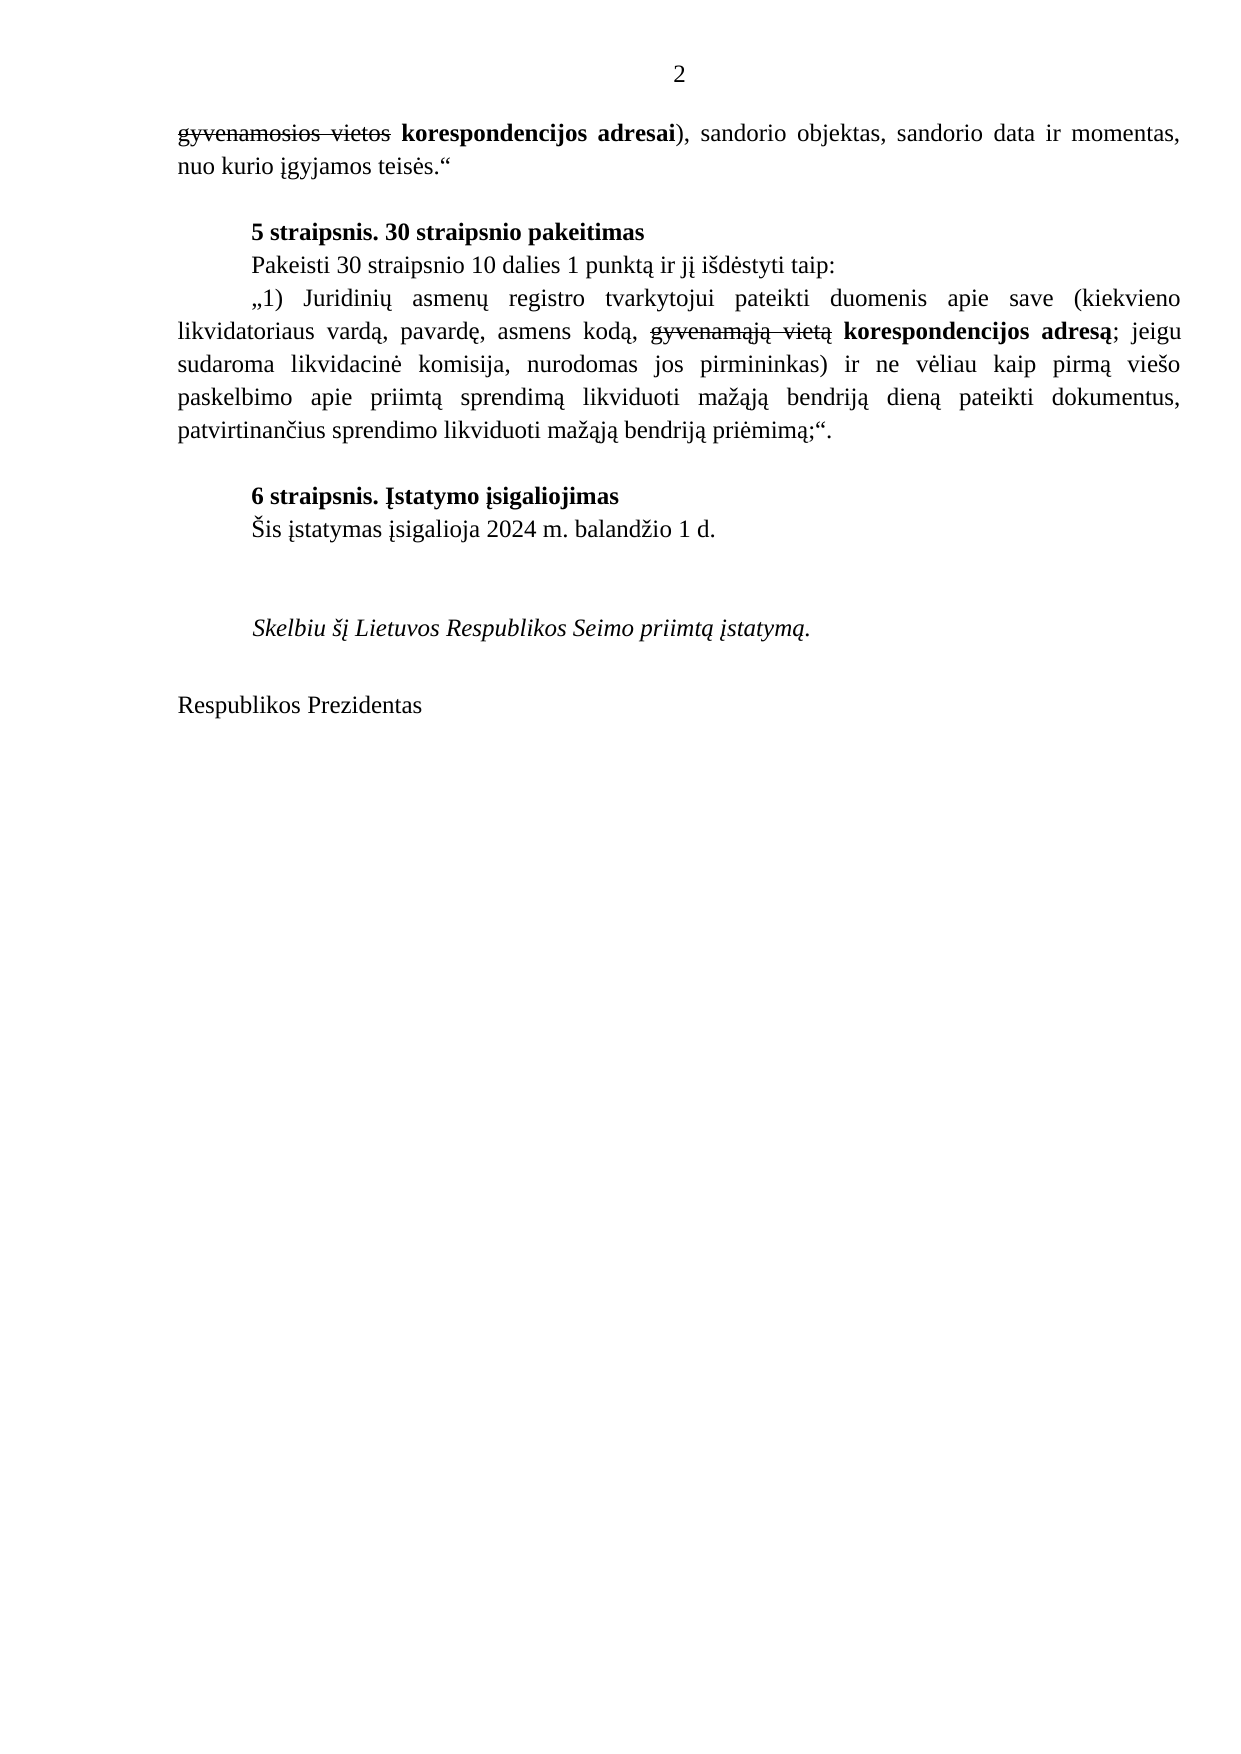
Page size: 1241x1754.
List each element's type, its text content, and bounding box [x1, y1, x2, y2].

text 6 straipsnis. Įstatymo įsigaliojimas [177, 481, 1181, 510]
text Šis įstatymas įsigalioja 2024 m. balandžio 1 d. [251, 514, 1181, 543]
text Skelbiu šį Lietuvos Respublikos Seimo priimtą įstatymą. [177, 613, 1181, 642]
text 5 straipsnis. 30 straipsnio pakeitimas [177, 217, 1181, 246]
text Pakeisti 30 straipsnio 10 dalies 1 punktą ir jį išdėstyti taip: [251, 250, 1181, 279]
text „1) Juridinių asmenų registro tvarkytojui pateikti duomenis apie save (kiekvieno likvidatoriaus vardą, pavardę, asmens kodą, gyvenamąją vietą korespondencijos adresą; jeigu sudaroma likvidacinė komisija, nurodomas jos pirmininkas) ir ne vėliau kaip pirmą viešo paskelbimo apie priimtą sprendimą likviduoti mažąją bendriją dieną pateikti dokumentus, patvirtinančius sprendimo likviduoti mažąją bendriją priėmimą;“. [177, 283, 1181, 444]
text gyvenamosios vietos korespondencijos adresai), sandorio objektas, sandorio data ir momentas, nuo kurio įgyjamos teisės.“ [177, 118, 1181, 180]
text Respublikos Prezidentas [177, 690, 1181, 719]
